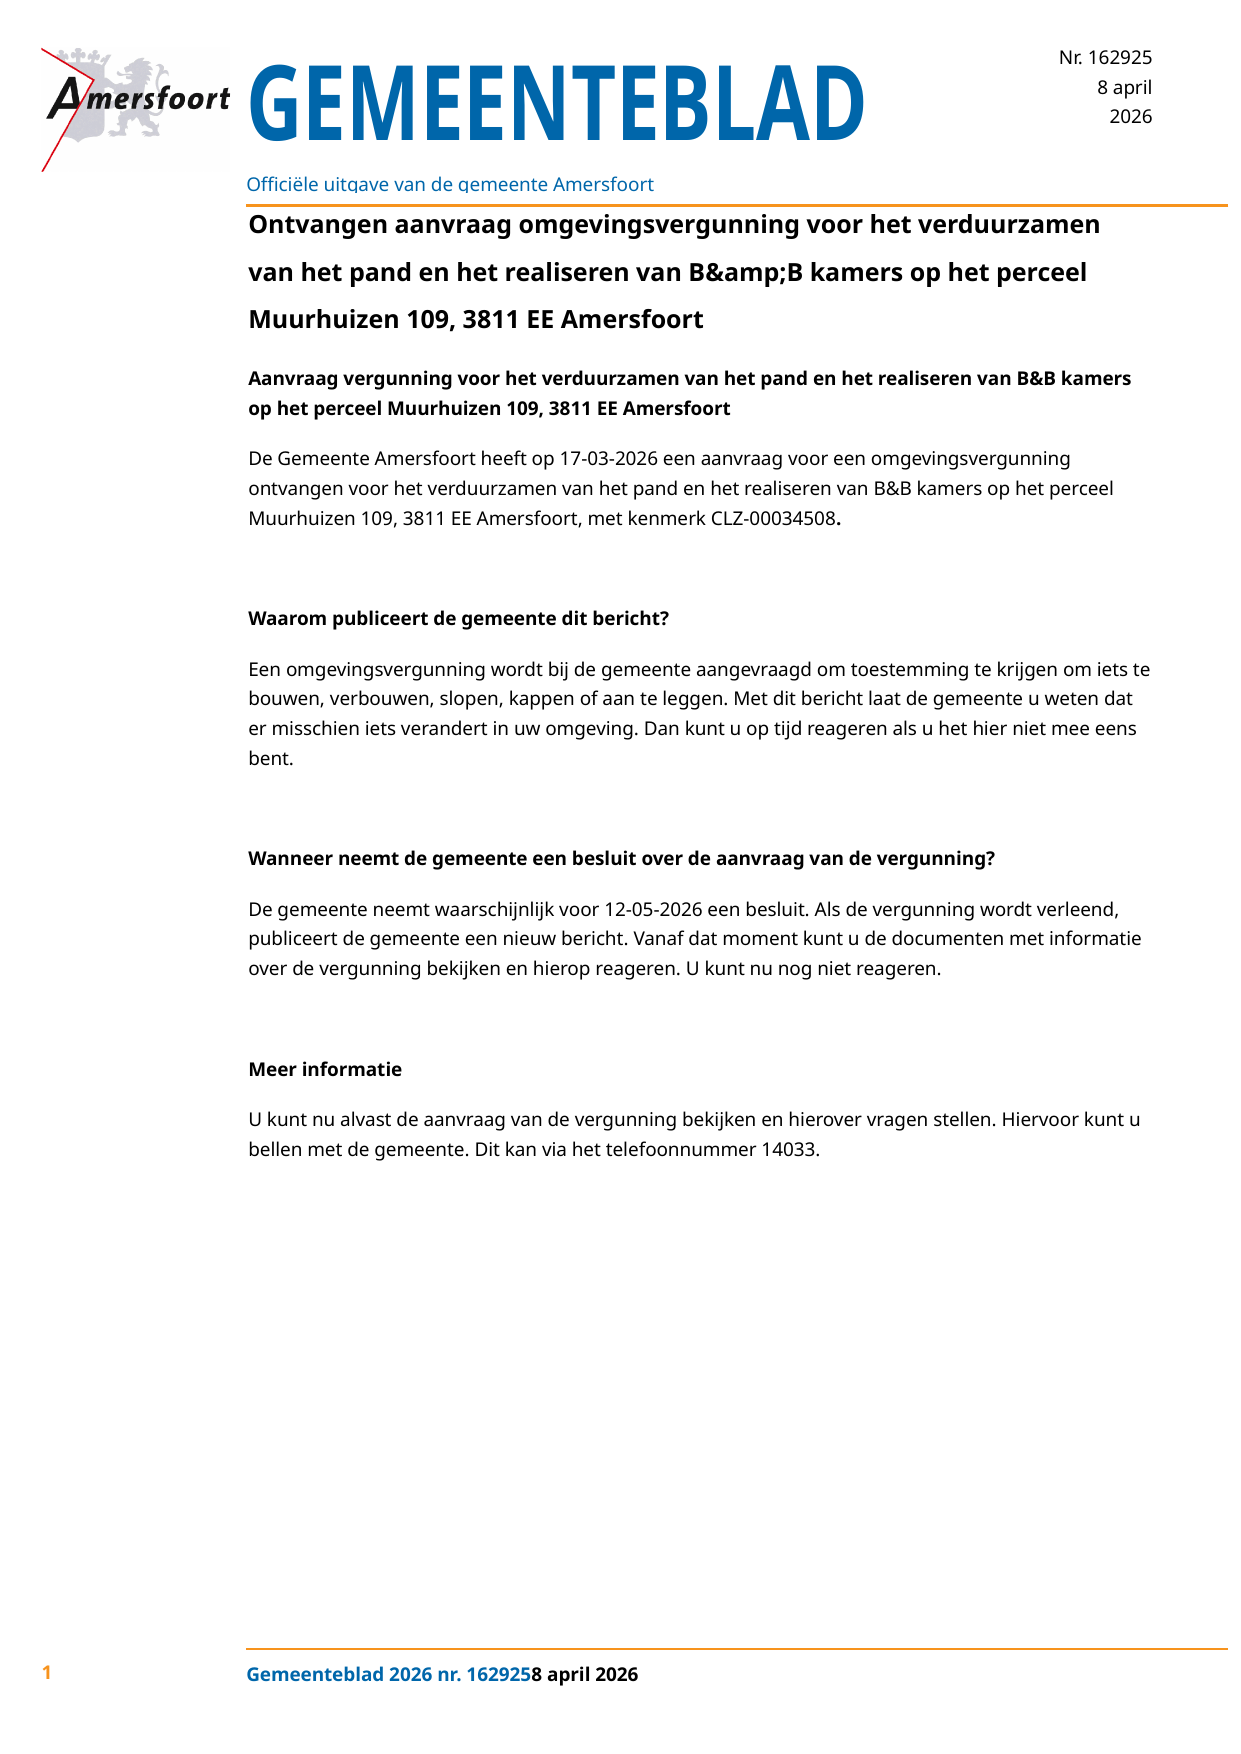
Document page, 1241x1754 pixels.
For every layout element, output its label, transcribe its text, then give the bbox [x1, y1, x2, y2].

text De gemeente neemt waarschijnlijk voor 12-05-2026 een besluit. Als de vergunning wordt verleend, publiceert de gemeente een nieuw bericht. Vanaf dat moment kunt u de documenten met informatie over de vergunning bekijken en hierop reageren. U kunt nu nog niet reageren. [248, 896, 1152, 981]
text Waarom publiceert de gemeente dit bericht? [248, 606, 1152, 631]
text Een omgevingsvergunning wordt bij de gemeente aangevraagd om toestemming te krijgen om iets te bouwen, verbouwen, slopen, kappen of aan te leggen. Met dit bericht laat de gemeente u weten dat er misschien iets verandert in uw omgeving. Dan kunt u op tijd reageren als u het hier niet mee eens bent. [248, 656, 1152, 770]
text Meer informatie [248, 1056, 1152, 1082]
text Wanneer neemt de gemeente een besluit over de aanvraag van de vergunning? [248, 846, 1152, 871]
picture [41, 47, 231, 172]
text Ontvangen aanvraag omgevingsvergunning voor het verduurzamen van het pand en het realiseren van B&amp;B kamers op het perceel Muurhuizen 109, 3811 EE Amersfoort [248, 207, 1152, 336]
text U kunt nu alvast de aanvraag van de vergunning bekijken en hierover vragen stellen. Hiervoor kunt u bellen met de gemeente. Dit kan via het telefoonnummer 14033. [248, 1106, 1152, 1162]
text Aanvraag vergunning voor het verduurzamen van het pand en het realiseren van B&B kamers op het perceel Muurhuizen 109, 3811 EE Amersfoort [248, 366, 1152, 421]
text De Gemeente Amersfoort heeft op 17-03-2026 een aanvraag voor een omgevingsvergunning ontvangen voor het verduurzamen van het pand en het realiseren van B&B kamers op het perceel Muurhuizen 109, 3811 EE Amersfoort, met kenmerk CLZ-00034508. [248, 446, 1152, 530]
